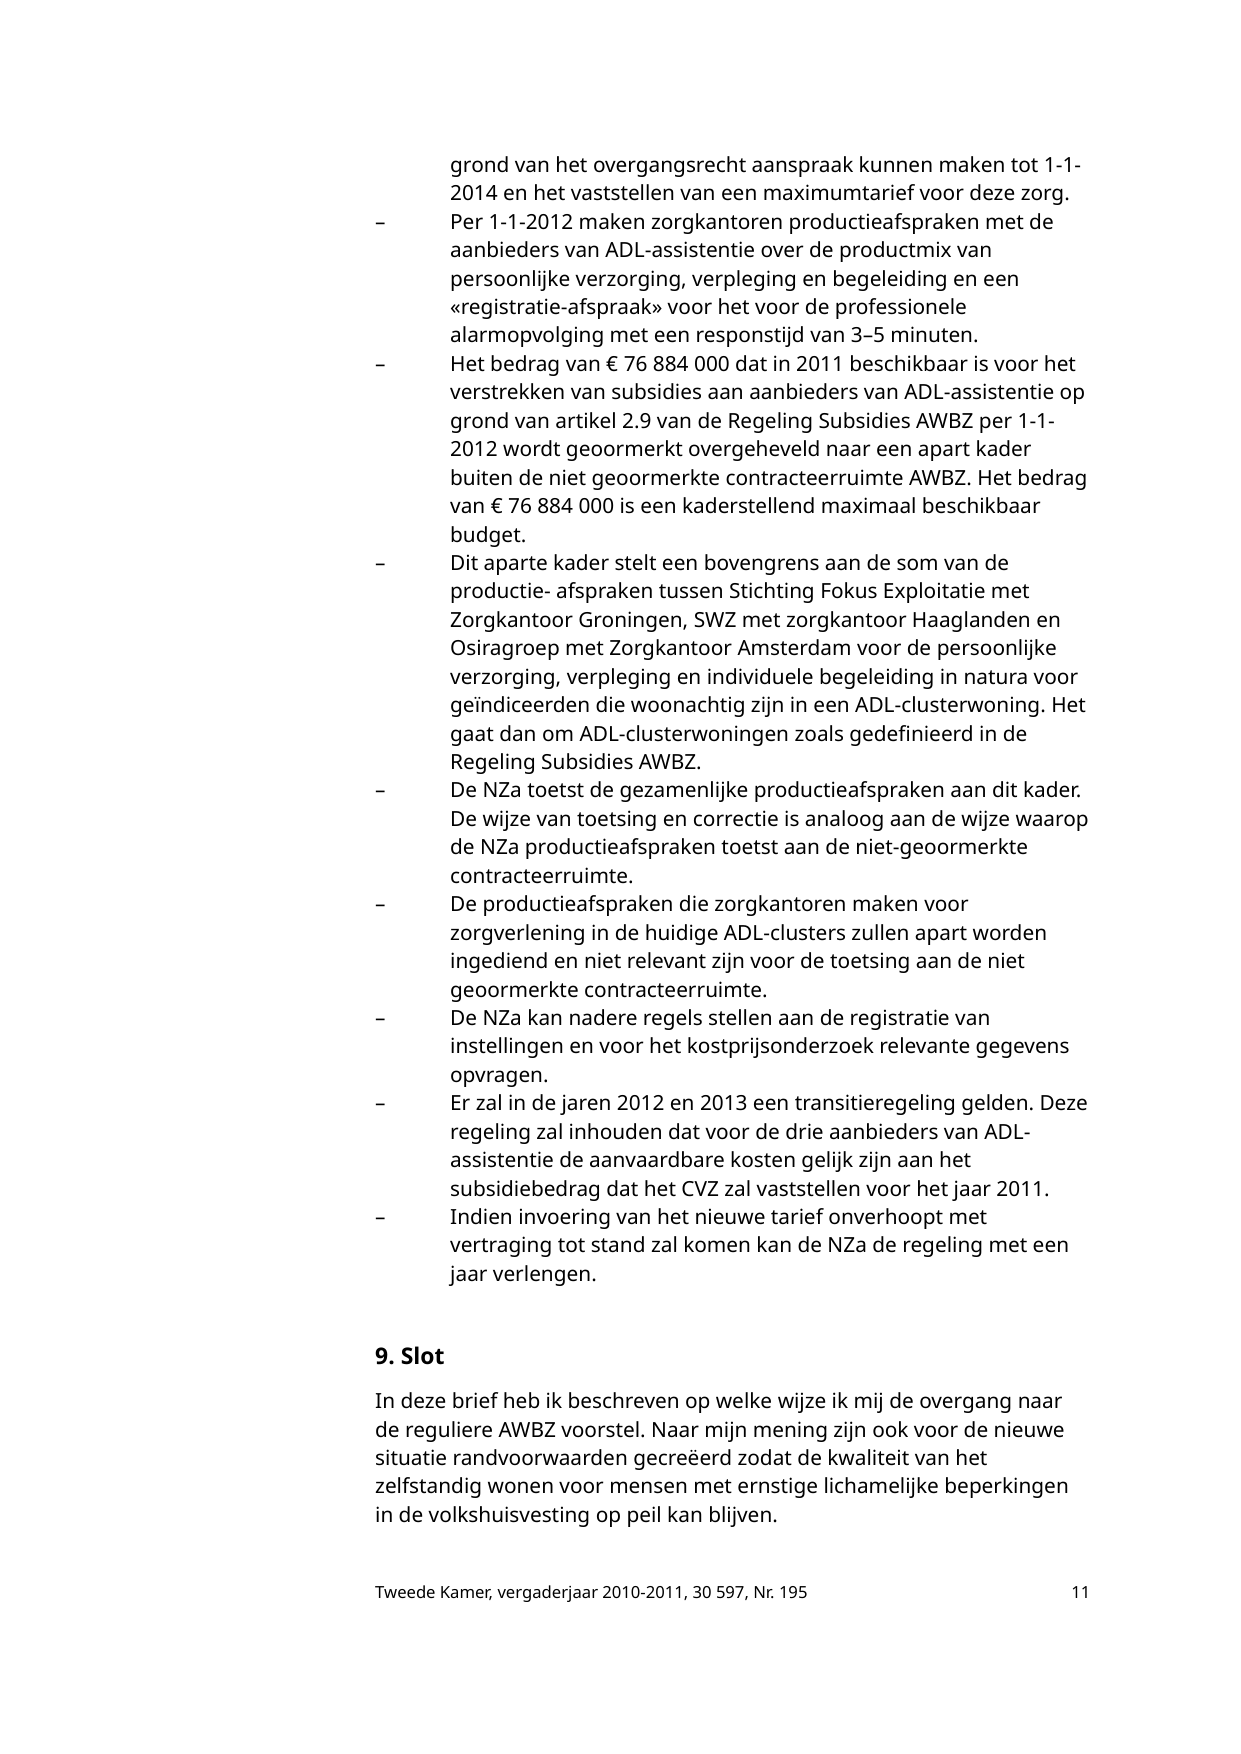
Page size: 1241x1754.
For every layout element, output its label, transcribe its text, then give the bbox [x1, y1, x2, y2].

list De NZa toetst de gezamenlijke productieafspraken aan dit kader. De wijze van toetsing en correctie is analoog aan de wijze waarop de NZa productieafspraken toetst aan de niet-geoormerkte contracteerruimte. [375, 832, 1090, 946]
list De productieafspraken die zorgkantoren maken voor zorgverlening in de huidige ADL-clusters zullen apart worden ingediend en niet relevant zijn voor de toetsing aan de niet geoormerkte contracteerruimte. [375, 946, 1090, 1060]
list Dit aparte kader stelt een bovengrens aan de som van de productie- afspraken tussen Stichting Fokus Exploitatie met Zorgkantoor Groningen, SWZ met zorgkantoor Haaglanden en Osiragroep met Zorgkantoor Amsterdam voor de persoonlijke verzorging, verpleging en individuele begeleiding in natura voor geïndiceerden die woonachtig zijn in een ADL-clusterwoning. Het gaat dan om ADL-clusterwoningen zoals gedefinieerd in de Regeling Subsidies AWBZ. [375, 605, 1090, 832]
text In deze brief heb ik beschreven op welke wijze ik mij de overgang naar de reguliere AWBZ voorstel. Naar mijn mening zijn ook voor de nieuwe situatie randvoorwaarden gecreëerd zodat de kwaliteit van het zelfstandig wonen voor mensen met ernstige lichamelijke beperkingen in de volkshuisvesting op peil kan blijven. [375, 1443, 1090, 1528]
list Indien invoering van het nieuwe tarief onverhoopt met vertraging tot stand zal komen kan de NZa de regeling met een jaar verlengen. [375, 1259, 1090, 1344]
list Per 1-1-2012 maken zorgkantoren productieafspraken met de aanbieders van ADL-assistentie over de productmix van persoonlijke verzorging, verpleging en begeleiding en een «registratie-afspraak» voor het voor de professionele alarmopvolging met een responstijd van 3–5 minuten. [375, 264, 1090, 406]
list De NZa kan nadere regels stellen aan de registratie van instellingen en voor het kostprijsonderzoek relevante gegevens opvragen. [375, 1060, 1090, 1145]
list Het omschrijven van een extramurale zorgprestatie voor het pakket «overige ADL-diensten» waarop de huidige bewoners op grond van het overgangsrecht aanspraak kunnen maken tot 1-1-2014 en het vaststellen van een maximumtarief voor deze zorg. [375, 150, 1090, 264]
list Er zal in de jaren 2012 en 2013 een transitieregeling gelden. Deze regeling zal inhouden dat voor de drie aanbieders van ADL-assistentie de aanvaardbare kosten gelijk zijn aan het subsidiebedrag dat het CVZ zal vaststellen voor het jaar 2011. [375, 1145, 1090, 1259]
subtitle 9. Slot [375, 1397, 1090, 1428]
list Het bedrag van € 76 884 000 dat in 2011 beschikbaar is voor het verstrekken van subsidies aan aanbieders van ADL-assistentie op grond van artikel 2.9 van de Regeling Subsidies AWBZ per 1-1-2012 wordt geoormerkt overgeheveld naar een apart kader buiten de niet geoormerkte contracteerruimte AWBZ. Het bedrag van € 76 884 000 is een kaderstellend maximaal beschikbaar budget. [375, 406, 1090, 605]
